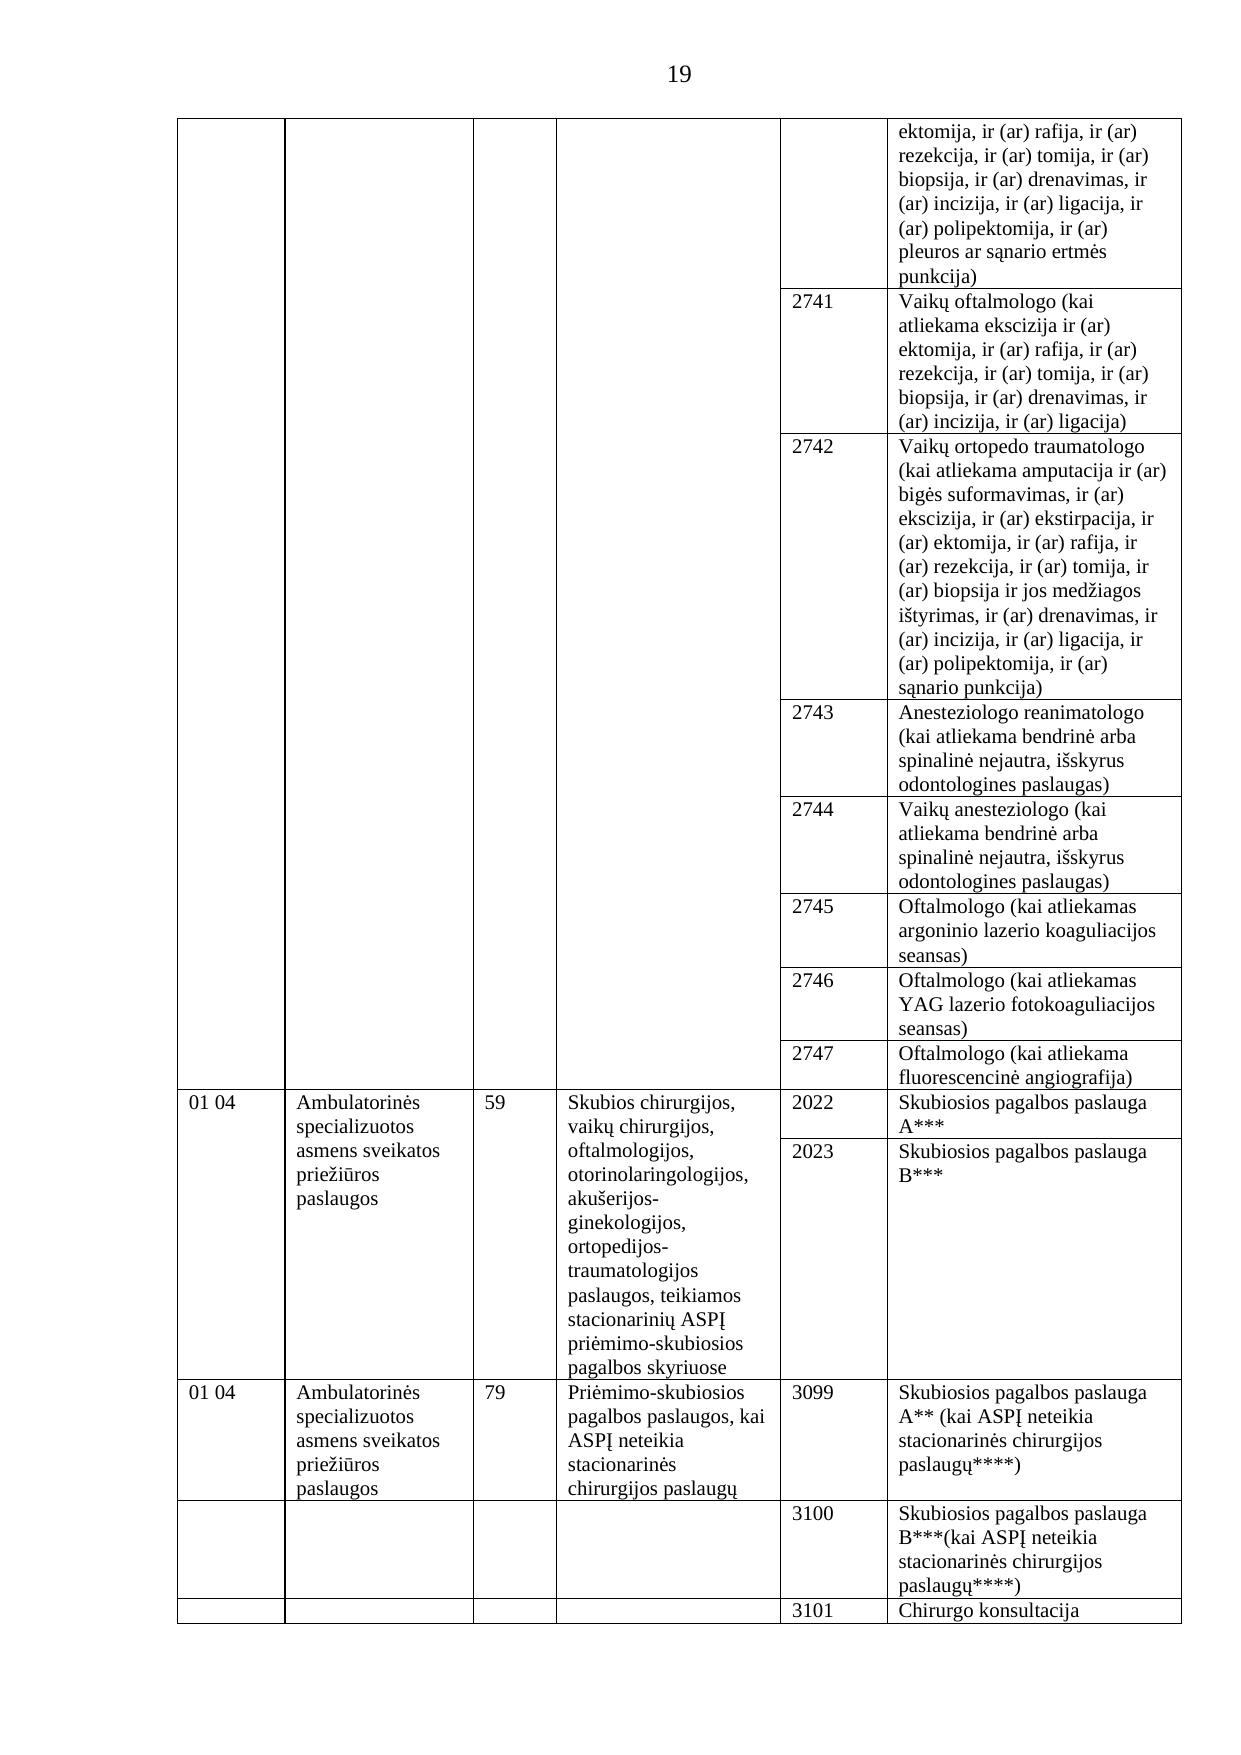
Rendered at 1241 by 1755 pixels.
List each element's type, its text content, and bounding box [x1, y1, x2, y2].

table_cell Skubiosios pagalbos paslauga A*** [888, 1090, 1181, 1138]
table_cell 2022 [781, 1090, 887, 1138]
table_cell [474, 119, 556, 1089]
table_cell Chirurgo konsultacija [888, 1599, 1181, 1622]
table_cell Priėmimo-skubiosios pagalbos paslaugos, kai ASPĮ neteikia stacionarinės chirurgijos paslaugų [557, 1380, 780, 1500]
table_cell [178, 1501, 284, 1597]
table_cell [557, 1501, 780, 1597]
table_cell Ambulatorinės specializuotos asmens sveikatos priežiūros paslaugos [286, 1090, 473, 1379]
table_cell [286, 119, 473, 1089]
table_cell Skubiosios pagalbos paslauga A** (kai ASPĮ neteikia stacionarinės chirurgijos paslaugų****) [888, 1380, 1181, 1500]
table_cell Vaikų ortopedo traumatologo (kai atliekama amputacija ir (ar) bigės suformavimas, ir (ar) ekscizija, ir (ar) ekstirpacija, ir (ar) ektomija, ir (ar) rafija, ir (ar) rezekcija, ir (ar) tomija, ir (ar) biopsija ir jos medžiagos ištyrimas, ir (ar) drenavimas, ir (ar) incizija, ir (ar) ligacija, ir (ar) polipektomija, ir (ar) sąnario punkcija) [888, 434, 1181, 699]
table_cell Skubiosios pagalbos paslauga B***(kai ASPĮ neteikia stacionarinės chirurgijos paslaugų****) [888, 1501, 1181, 1597]
table_cell 2744 [781, 797, 887, 893]
table_cell ektomija, ir (ar) rafija, ir (ar) rezekcija, ir (ar) tomija, ir (ar) biopsija, ir (ar) drenavimas, ir (ar) incizija, ir (ar) ligacija, ir (ar) polipektomija, ir (ar) pleuros ar sąnario ertmės punkcija) [888, 119, 1181, 288]
table_cell Oftalmologo (kai atliekamas argoninio lazerio koaguliacijos seansas) [888, 894, 1181, 967]
table_cell [557, 1599, 780, 1622]
table_cell 2741 [781, 289, 887, 433]
table_cell 59 [474, 1090, 556, 1379]
table_cell 2743 [781, 700, 887, 796]
table_cell 3100 [781, 1501, 887, 1597]
table_cell [557, 119, 780, 1089]
table_cell 01 04 [178, 1090, 284, 1379]
table_cell Oftalmologo (kai atliekama fluorescencinė angiografija) [888, 1041, 1181, 1089]
table_cell 3101 [781, 1599, 887, 1622]
table_cell Skubios chirurgijos, vaikų chirurgijos, oftalmologijos, otorinolaringologijos, akušerijos-ginekologijos, ortopedijos-traumatologijos paslaugos, teikiamos stacionarinių ASPĮ priėmimo-skubiosios pagalbos skyriuose [557, 1090, 780, 1379]
table_cell [178, 1599, 284, 1622]
table_cell 2745 [781, 894, 887, 967]
table_cell [474, 1599, 556, 1622]
table_cell 2023 [781, 1139, 887, 1379]
table_cell 2747 [781, 1041, 887, 1089]
table_cell 01 04 [178, 1380, 284, 1500]
table_cell 3099 [781, 1380, 887, 1500]
table_cell 79 [474, 1380, 556, 1500]
table_cell [474, 1501, 556, 1597]
table_cell 2742 [781, 434, 887, 699]
table_cell Ambulatorinės specializuotos asmens sveikatos priežiūros paslaugos [286, 1380, 473, 1500]
table_cell [781, 119, 887, 288]
table_cell [286, 1599, 473, 1622]
table_cell 2746 [781, 968, 887, 1040]
table_cell [178, 119, 284, 1089]
table_cell Oftalmologo (kai atliekamas YAG lazerio fotokoaguliacijos seansas) [888, 968, 1181, 1040]
table_cell Vaikų oftalmologo (kai atliekama ekscizija ir (ar) ektomija, ir (ar) rafija, ir (ar) rezekcija, ir (ar) tomija, ir (ar) biopsija, ir (ar) drenavimas, ir (ar) incizija, ir (ar) ligacija) [888, 289, 1181, 433]
table_cell Skubiosios pagalbos paslauga B*** [888, 1139, 1181, 1379]
table_cell [286, 1501, 473, 1597]
table_cell Anesteziologo reanimatologo (kai atliekama bendrinė arba spinalinė nejautra, išskyrus odontologines paslaugas) [888, 700, 1181, 796]
table_cell Vaikų anesteziologo (kai atliekama bendrinė arba spinalinė nejautra, išskyrus odontologines paslaugas) [888, 797, 1181, 893]
